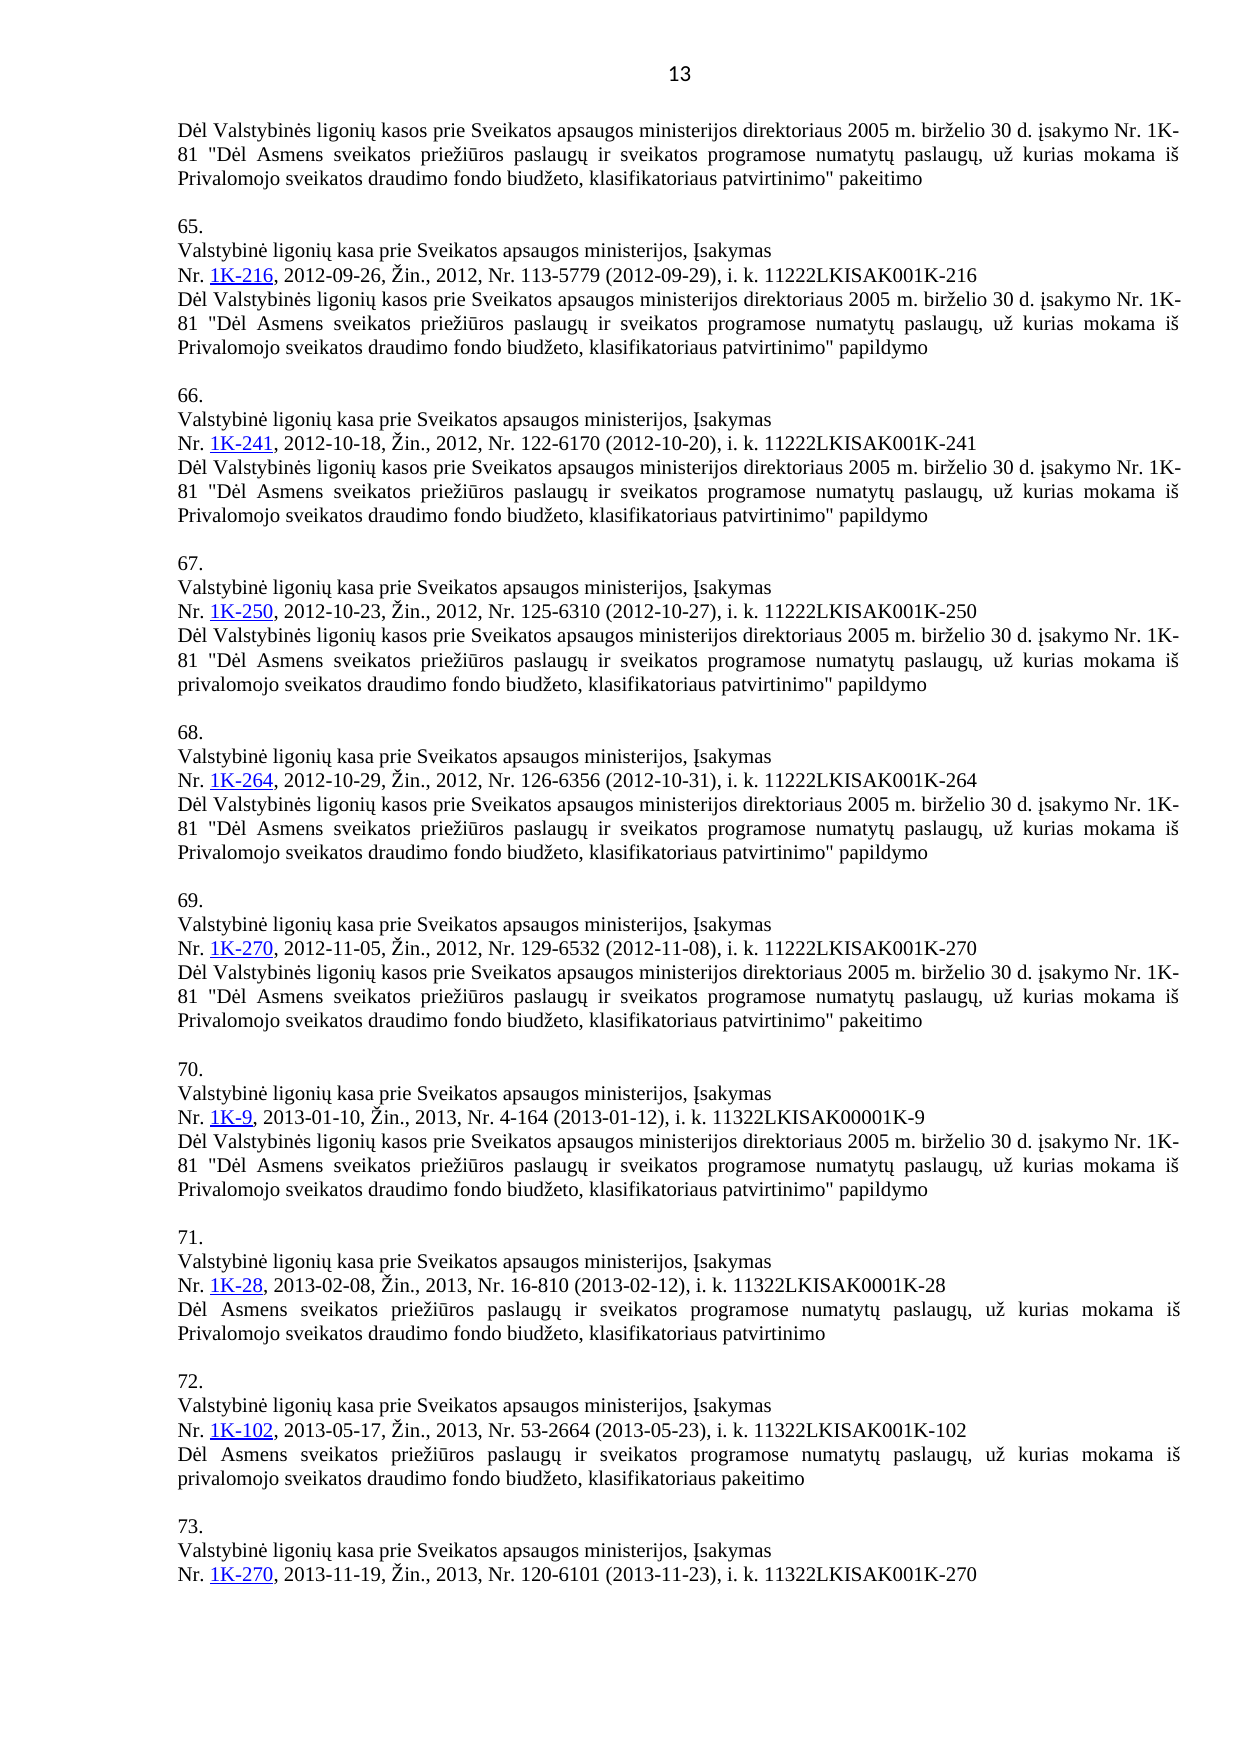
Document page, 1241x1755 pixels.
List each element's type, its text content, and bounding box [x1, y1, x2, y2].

text Nr. 1K-9, 2013-01-10, Žin., 2013, Nr. 4-164 (2013-01-12), i. k. 11322LKISAK00001K-9 [177, 1105, 1181, 1129]
text Valstybinė ligonių kasa prie Sveikatos apsaugos ministerijos, Įsakymas [177, 1081, 1181, 1105]
text Valstybinė ligonių kasa prie Sveikatos apsaugos ministerijos, Įsakymas [177, 912, 1181, 936]
text Nr. 1K-270, 2012-11-05, Žin., 2012, Nr. 129-6532 (2012-11-08), i. k. 11222LKISAK001K-270 [177, 936, 1181, 960]
text 67. [177, 551, 1181, 575]
text Valstybinė ligonių kasa prie Sveikatos apsaugos ministerijos, Įsakymas [177, 407, 1181, 431]
text Dėl Valstybinės ligonių kasos prie Sveikatos apsaugos ministerijos direktoriaus 2005 m. birželio 30 d. įsakymo Nr. 1K-81 "Dėl Asmens sveikatos priežiūros paslaugų ir sveikatos programose numatytų paslaugų, už kurias mokama iš Privalomojo sveikatos draudimo fondo biudžeto, klasifikatoriaus patvirtinimo" pakeitimo [177, 960, 1181, 1032]
text Nr. 1K-102, 2013-05-17, Žin., 2013, Nr. 53-2664 (2013-05-23), i. k. 11322LKISAK001K-102 [177, 1417, 1181, 1442]
text 65. [177, 214, 1181, 238]
text Valstybinė ligonių kasa prie Sveikatos apsaugos ministerijos, Įsakymas [177, 238, 1181, 262]
text Dėl Valstybinės ligonių kasos prie Sveikatos apsaugos ministerijos direktoriaus 2005 m. birželio 30 d. įsakymo Nr. 1K-81 "Dėl Asmens sveikatos priežiūros paslaugų ir sveikatos programose numatytų paslaugų, už kurias mokama iš Privalomojo sveikatos draudimo fondo biudžeto, klasifikatoriaus patvirtinimo" papildymo [177, 1129, 1181, 1201]
text Nr. 1K-264, 2012-10-29, Žin., 2012, Nr. 126-6356 (2012-10-31), i. k. 11222LKISAK001K-264 [177, 768, 1181, 792]
text Nr. 1K-241, 2012-10-18, Žin., 2012, Nr. 122-6170 (2012-10-20), i. k. 11222LKISAK001K-241 [177, 431, 1181, 455]
text 73. [177, 1514, 1181, 1538]
text 71. [177, 1225, 1181, 1249]
text Valstybinė ligonių kasa prie Sveikatos apsaugos ministerijos, Įsakymas [177, 1538, 1181, 1562]
text Valstybinė ligonių kasa prie Sveikatos apsaugos ministerijos, Įsakymas [177, 744, 1181, 768]
text Nr. 1K-216, 2012-09-26, Žin., 2012, Nr. 113-5779 (2012-09-29), i. k. 11222LKISAK001K-216 [177, 262, 1181, 287]
text 72. [177, 1369, 1181, 1393]
text Valstybinė ligonių kasa prie Sveikatos apsaugos ministerijos, Įsakymas [177, 1393, 1181, 1417]
text 69. [177, 888, 1181, 912]
text 70. [177, 1057, 1181, 1081]
text Dėl Asmens sveikatos priežiūros paslaugų ir sveikatos programose numatytų paslaugų, už kurias mokama iš Privalomojo sveikatos draudimo fondo biudžeto, klasifikatoriaus patvirtinimo [177, 1297, 1181, 1345]
text Dėl Valstybinės ligonių kasos prie Sveikatos apsaugos ministerijos direktoriaus 2005 m. birželio 30 d. įsakymo Nr. 1K-81 "Dėl Asmens sveikatos priežiūros paslaugų ir sveikatos programose numatytų paslaugų, už kurias mokama iš Privalomojo sveikatos draudimo fondo biudžeto, klasifikatoriaus patvirtinimo" pakeitimo [177, 118, 1181, 190]
text 66. [177, 383, 1181, 407]
text Nr. 1K-270, 2013-11-19, Žin., 2013, Nr. 120-6101 (2013-11-23), i. k. 11322LKISAK001K-270 [177, 1562, 1181, 1586]
text Valstybinė ligonių kasa prie Sveikatos apsaugos ministerijos, Įsakymas [177, 575, 1181, 599]
text Dėl Valstybinės ligonių kasos prie Sveikatos apsaugos ministerijos direktoriaus 2005 m. birželio 30 d. įsakymo Nr. 1K-81 "Dėl Asmens sveikatos priežiūros paslaugų ir sveikatos programose numatytų paslaugų, už kurias mokama iš privalomojo sveikatos draudimo fondo biudžeto, klasifikatoriaus patvirtinimo" papildymo [177, 623, 1181, 696]
text Nr. 1K-250, 2012-10-23, Žin., 2012, Nr. 125-6310 (2012-10-27), i. k. 11222LKISAK001K-250 [177, 599, 1181, 623]
text Dėl Valstybinės ligonių kasos prie Sveikatos apsaugos ministerijos direktoriaus 2005 m. birželio 30 d. įsakymo Nr. 1K-81 "Dėl Asmens sveikatos priežiūros paslaugų ir sveikatos programose numatytų paslaugų, už kurias mokama iš Privalomojo sveikatos draudimo fondo biudžeto, klasifikatoriaus patvirtinimo" papildymo [177, 287, 1181, 359]
text Dėl Valstybinės ligonių kasos prie Sveikatos apsaugos ministerijos direktoriaus 2005 m. birželio 30 d. įsakymo Nr. 1K-81 "Dėl Asmens sveikatos priežiūros paslaugų ir sveikatos programose numatytų paslaugų, už kurias mokama iš Privalomojo sveikatos draudimo fondo biudžeto, klasifikatoriaus patvirtinimo" papildymo [177, 792, 1181, 864]
text 68. [177, 720, 1181, 744]
text Nr. 1K-28, 2013-02-08, Žin., 2013, Nr. 16-810 (2013-02-12), i. k. 11322LKISAK0001K-28 [177, 1273, 1181, 1297]
text Valstybinė ligonių kasa prie Sveikatos apsaugos ministerijos, Įsakymas [177, 1249, 1181, 1273]
text Dėl Asmens sveikatos priežiūros paslaugų ir sveikatos programose numatytų paslaugų, už kurias mokama iš privalomojo sveikatos draudimo fondo biudžeto, klasifikatoriaus pakeitimo [177, 1442, 1181, 1490]
text Dėl Valstybinės ligonių kasos prie Sveikatos apsaugos ministerijos direktoriaus 2005 m. birželio 30 d. įsakymo Nr. 1K-81 "Dėl Asmens sveikatos priežiūros paslaugų ir sveikatos programose numatytų paslaugų, už kurias mokama iš Privalomojo sveikatos draudimo fondo biudžeto, klasifikatoriaus patvirtinimo" papildymo [177, 455, 1181, 527]
